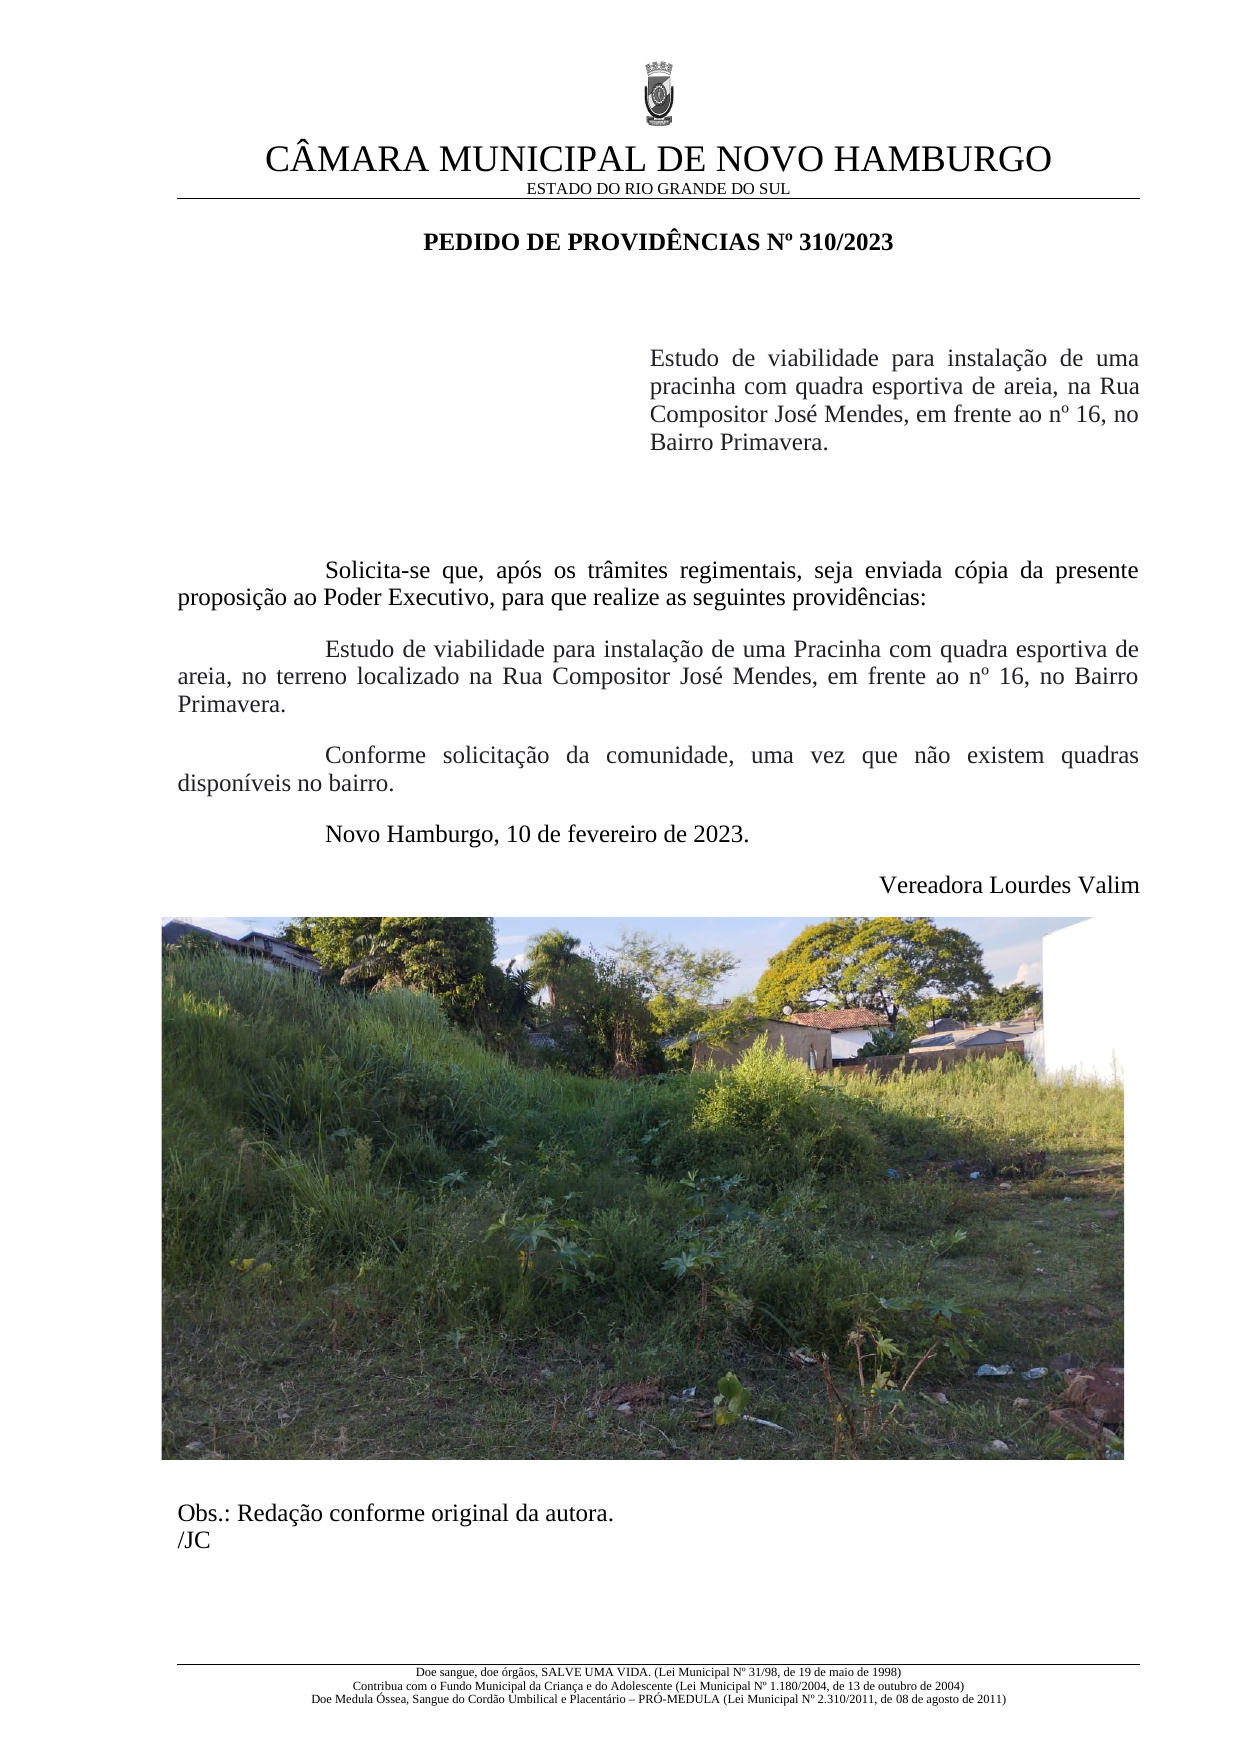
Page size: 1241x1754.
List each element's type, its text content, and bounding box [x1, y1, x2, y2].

text Conforme solicitação da comunidade, uma vez que não existem quadras disponíveis no bairro. [177, 741, 1140, 797]
text Estudo de viabilidade para instalação de uma pracinha com quadra esportiva de areia, na Rua Compositor José Mendes, em frente ao nº 16, no Bairro Primavera. [649, 344, 1140, 455]
text /JC [177, 1526, 1140, 1554]
picture [161, 917, 1125, 1460]
text PEDIDO DE PROVIDÊNCIAS Nº 310/2023 [177, 228, 1140, 256]
text Novo Hamburgo, 10 de fevereiro de 2023. [177, 820, 1140, 848]
text Vereadora Lourdes Valim [177, 872, 1140, 899]
text Obs.: Redação conforme original da autora. [177, 1499, 1140, 1526]
text Solicita-se que, após os trâmites regimentais, seja enviada cópia da presente proposição ao Poder Executivo, para que realize as seguintes providências: [177, 556, 1140, 611]
text Estudo de viabilidade para instalação de uma Pracinha com quadra esportiva de areia, no terreno localizado na Rua Compositor José Mendes, em frente ao nº 16, no Bairro Primavera. [177, 635, 1140, 718]
